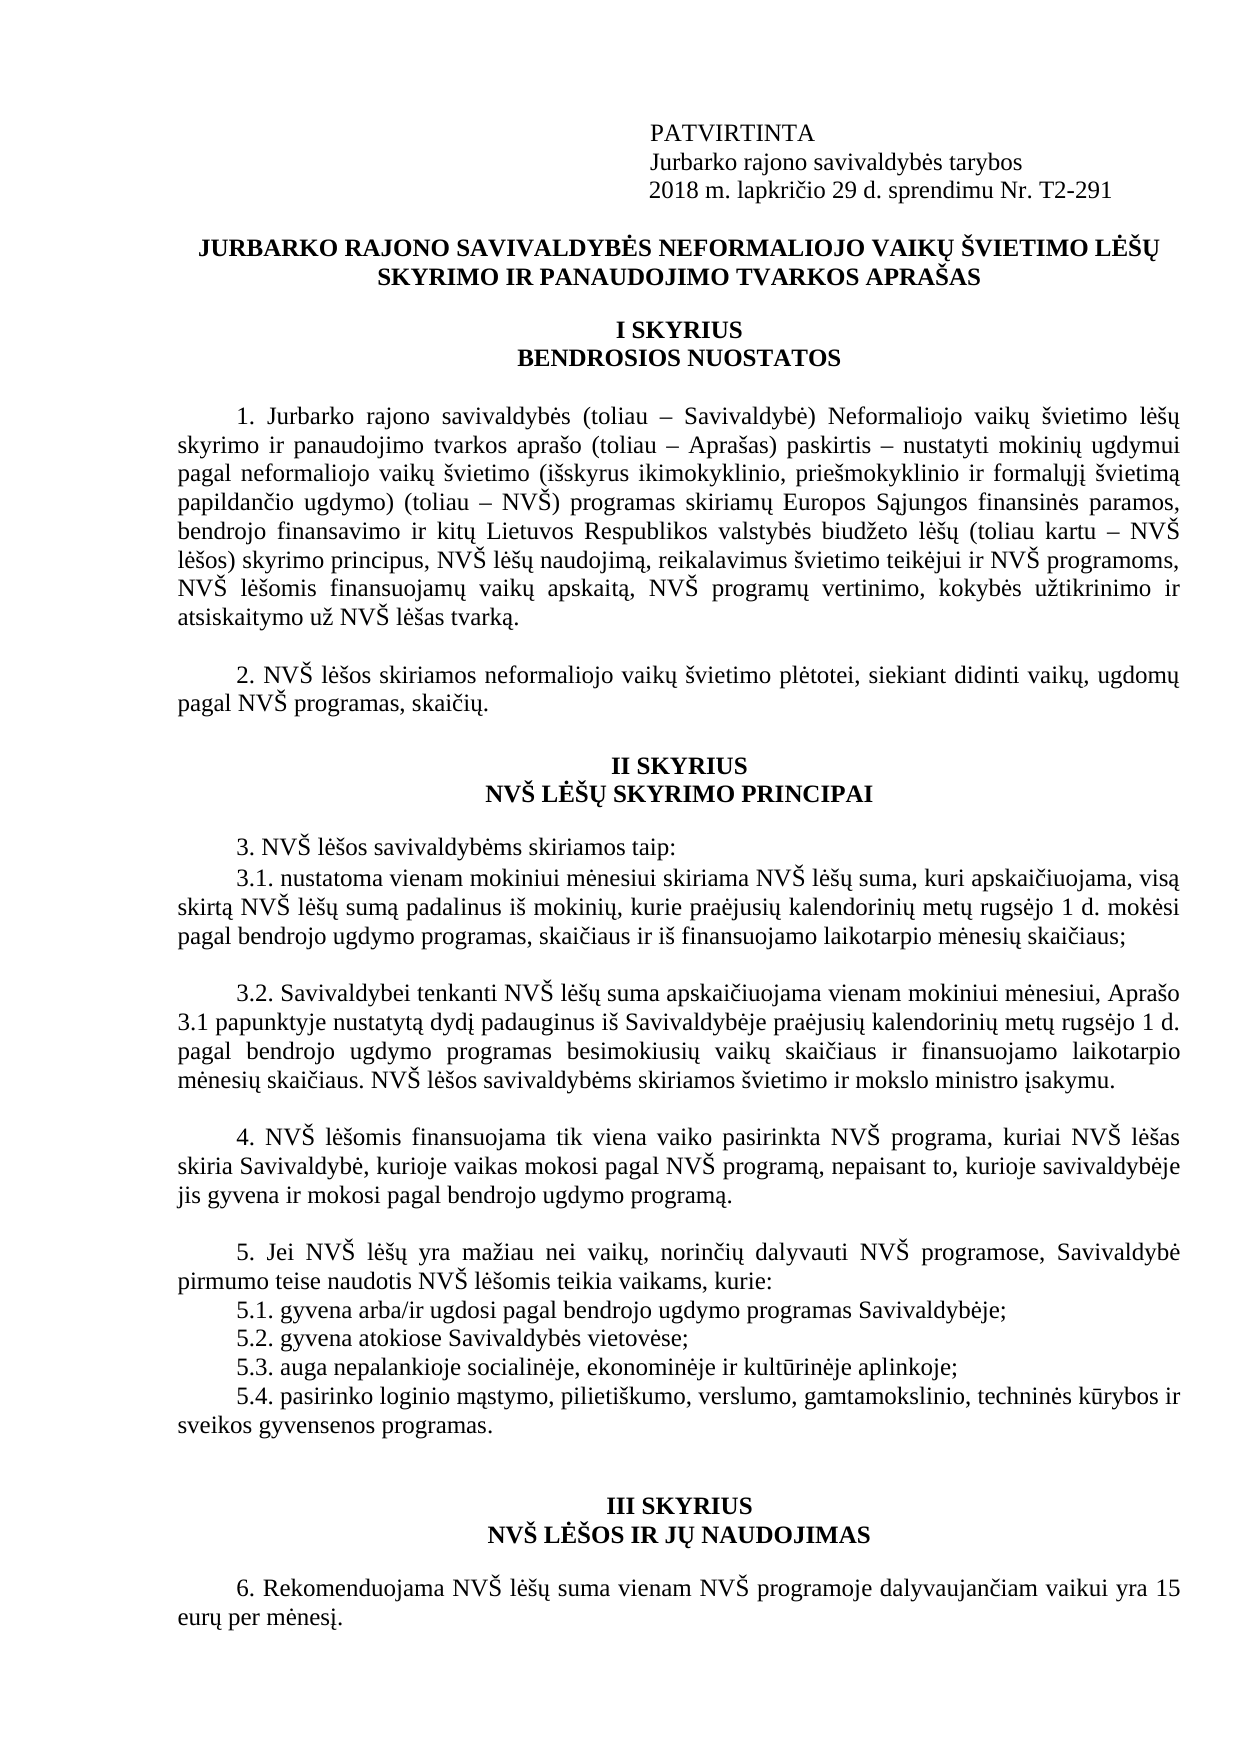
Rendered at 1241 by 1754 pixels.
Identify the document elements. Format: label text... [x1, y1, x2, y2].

text 2018 m. lapkričio 29 d. sprendimu Nr. T2-291 [649, 176, 1181, 204]
text 5.3. auga nepalankioje socialinėje, ekonominėje ir kultūrinėje aplinkoje; [177, 1352, 1181, 1381]
text I SKYRIUS [177, 315, 1181, 343]
text 6. Rekomenduojama NVŠ lėšų suma vienam NVŠ programoje dalyvaujančiam vaikui yra 15 eurų per mėnesį. [177, 1573, 1181, 1630]
text 2. NVŠ lėšos skiriamos neformaliojo vaikų švietimo plėtotei, siekiant didinti vaikų, ugdomų pagal NVŠ programas, skaičių. [177, 660, 1181, 717]
text Jurbarko rajono savivaldybės tarybos [650, 147, 1181, 176]
text NVŠ LĖŠOS IR JŲ NAUDOJIMAS [177, 1520, 1181, 1549]
text 4. NVŠ lėšomis finansuojama tik viena vaiko pasirinkta NVŠ programa, kuriai NVŠ lėšas skiria Savivaldybė, kurioje vaikas mokosi pagal NVŠ programą, nepaisant to, kurioje savivaldybėje jis gyvena ir mokosi pagal bendrojo ugdymo programą. [177, 1122, 1181, 1208]
text 5. Jei NVŠ lėšų yra mažiau nei vaikų, norinčių dalyvauti NVŠ programose, Savivaldybė pirmumo teise naudotis NVŠ lėšomis teikia vaikams, kurie: [177, 1237, 1181, 1295]
text BENDROSIOS NUOSTATOS [177, 343, 1181, 372]
text nVŠ lėšų skyrimo PRINCIPAI [177, 779, 1181, 808]
text PATVIRTINTA [650, 118, 1181, 147]
text 3.2. Savivaldybei tenkanti NVŠ lėšų suma apskaičiuojama vienam mokiniui mėnesiui, Aprašo 3.1 papunktyje nustatytą dydį padauginus iš Savivaldybėje praėjusių kalendorinių metų rugsėjo 1 d. pagal bendrojo ugdymo programas besimokiusių vaikų skaičiaus ir finansuojamo laikotarpio mėnesių skaičiaus. NVŠ lėšos savivaldybėms skiriamos švietimo ir mokslo ministro įsakymu. [177, 978, 1181, 1093]
text III SKYRIUS [177, 1491, 1181, 1520]
text 5.1. gyvena arba/ir ugdosi pagal bendrojo ugdymo programas Savivaldybėje; [177, 1295, 1181, 1323]
text JURBARKO RAJONO SAVIVALDYBĖS NEFORMALIOJO VAIKŲ ŠVIETIMO LĖŠŲ SKYRIMO IR PANAUDOJIMO TVARKOS APRAŠAS [177, 233, 1181, 291]
text 3. NVŠ lėšos savivaldybėms skiriamos taip: [177, 832, 1181, 861]
text II SKYRIUS [177, 751, 1181, 779]
text 5.2. gyvena atokiose Savivaldybės vietovėse; [177, 1323, 1181, 1352]
text 5.4. pasirinko loginio mąstymo, pilietiškumo, verslumo, gamtamokslinio, techninės kūrybos ir sveikos gyvensenos programas. [177, 1381, 1181, 1438]
text 3.1. nustatoma vienam mokiniui mėnesiui skiriama NVŠ lėšų suma, kuri apskaičiuojama, visą skirtą NVŠ lėšų sumą padalinus iš mokinių, kurie praėjusių kalendorinių metų rugsėjo 1 d. mokėsi pagal bendrojo ugdymo programas, skaičiaus ir iš finansuojamo laikotarpio mėnesių skaičiaus; [177, 863, 1181, 950]
text 1. Jurbarko rajono savivaldybės (toliau – Savivaldybė) Neformaliojo vaikų švietimo lėšų skyrimo ir panaudojimo tvarkos aprašo (toliau – Aprašas) paskirtis – nustatyti mokinių ugdymui pagal neformaliojo vaikų švietimo (išskyrus ikimokyklinio, priešmokyklinio ir formalųjį švietimą papildančio ugdymo) (toliau – NVŠ) programas skiriamų Europos Sąjungos finansinės paramos, bendrojo finansavimo ir kitų Lietuvos Respublikos valstybės biudžeto lėšų (toliau kartu – NVŠ lėšos) skyrimo principus, NVŠ lėšų naudojimą, reikalavimus švietimo teikėjui ir NVŠ programoms, NVŠ lėšomis finansuojamų vaikų apskaitą, NVŠ programų vertinimo, kokybės užtikrinimo ir atsiskaitymo už NVŠ lėšas tvarką. [177, 401, 1181, 631]
